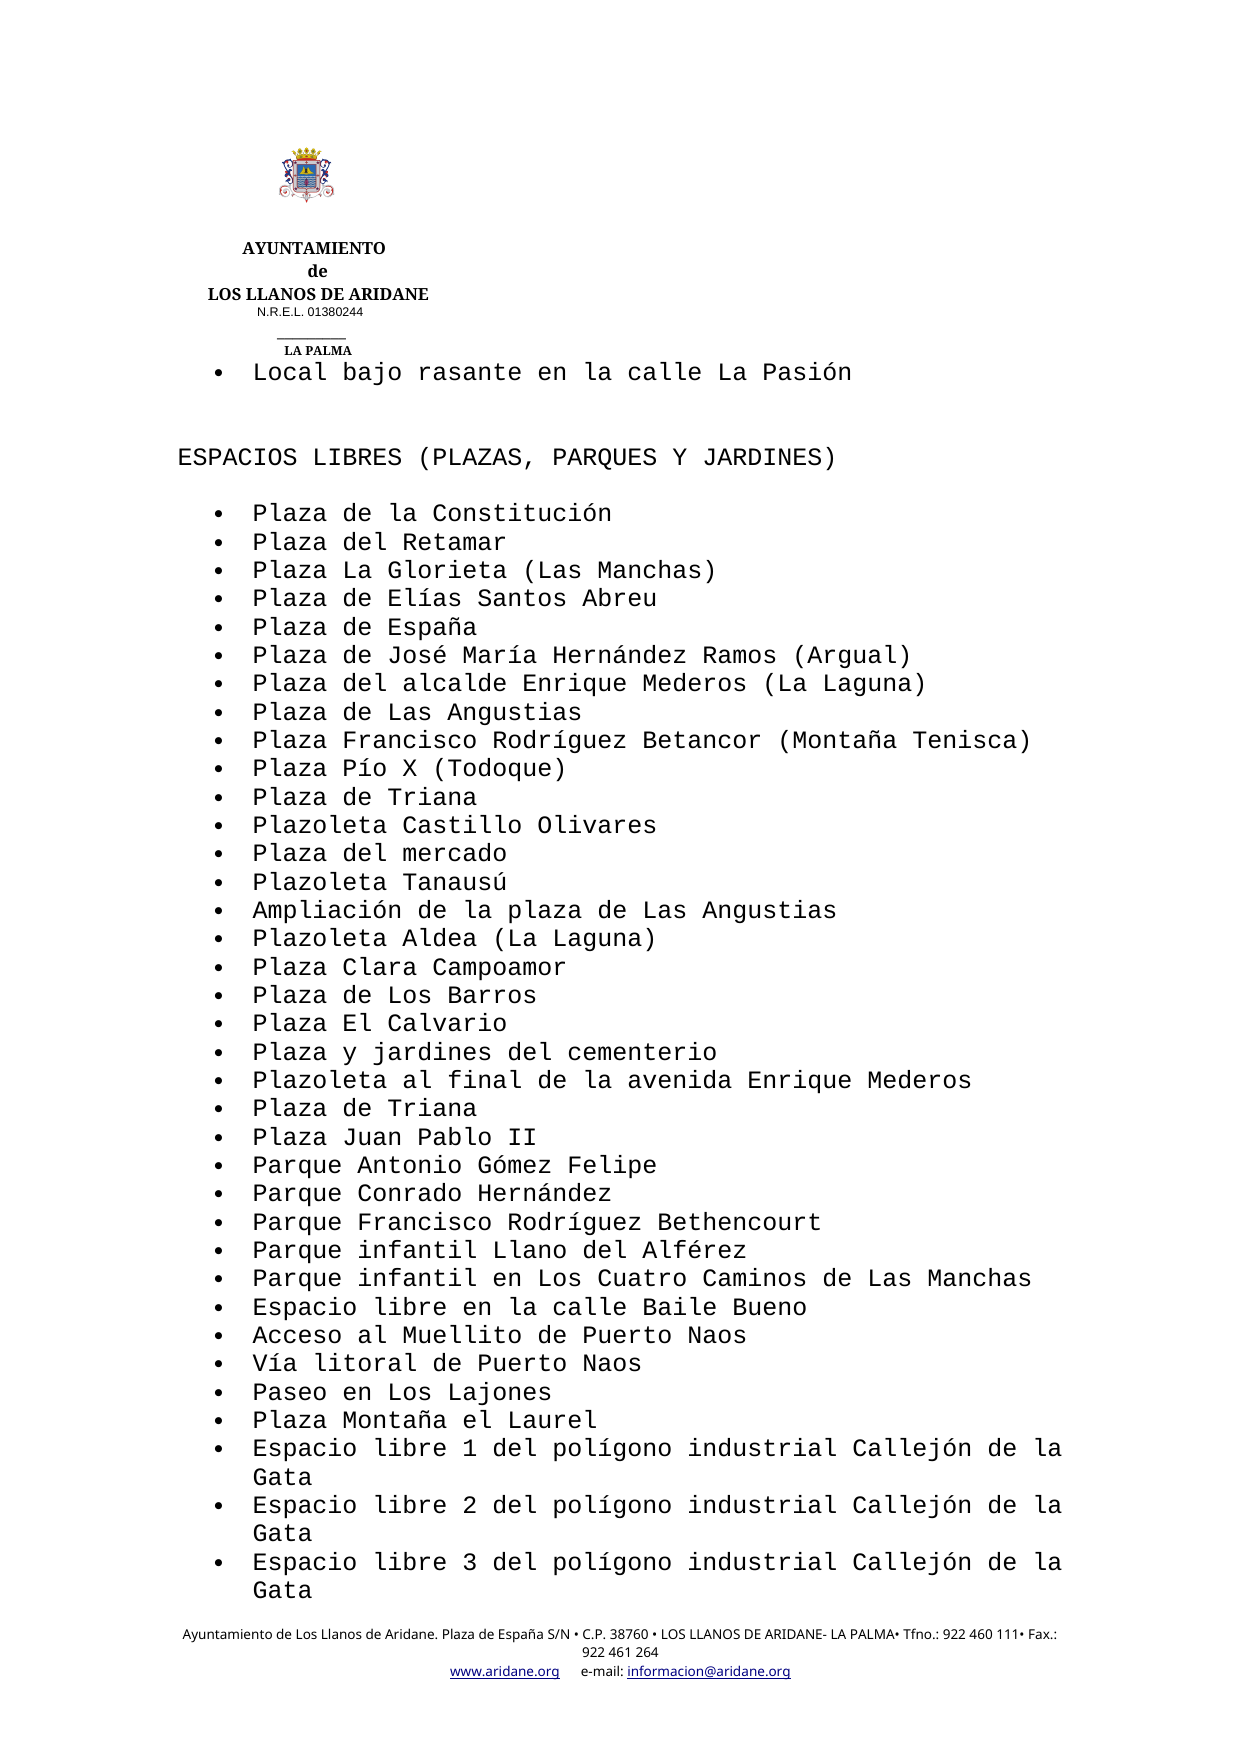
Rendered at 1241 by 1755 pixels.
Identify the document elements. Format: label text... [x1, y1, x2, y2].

list Plaza El Calvario [215, 1011, 1063, 1039]
list Plaza Francisco Rodríguez Betancor (Montaña Tenisca) [215, 727, 1063, 756]
list Espacio libre en la calle Baile Bueno [215, 1294, 1063, 1322]
list Plazoleta Aldea (La Laguna) [215, 926, 1063, 954]
list Plaza de España [215, 614, 1063, 642]
list Acceso al Muellito de Puerto Naos [215, 1322, 1063, 1351]
list Paseo en Los Lajones [215, 1379, 1063, 1407]
list Parque infantil Llano del Alférez [215, 1237, 1063, 1266]
list Parque Conrado Hernández [215, 1181, 1063, 1209]
list Plaza del alcalde Enrique Mederos (La Laguna) [215, 671, 1063, 699]
list Espacio libre 1 del polígono industrial Callejón de la Gata [215, 1436, 1063, 1492]
list Plaza Clara Campoamor [215, 954, 1063, 982]
list Plazoleta Tanausú [215, 869, 1063, 897]
list Plazoleta Castillo Olivares [215, 812, 1063, 841]
list Vía litoral de Puerto Naos [215, 1351, 1063, 1379]
list Plaza de Las Angustias [215, 699, 1063, 727]
list Plaza de la Constitución [215, 501, 1063, 529]
list Plaza Pío X (Todoque) [215, 756, 1063, 784]
list Plaza y jardines del cementerio [215, 1039, 1063, 1067]
list Parque Antonio Gómez Felipe [215, 1152, 1063, 1181]
list Plazoleta al final de la avenida Enrique Mederos [215, 1067, 1063, 1096]
text ESPACIOS LIBRES (PLAZAS, PARQUES Y JARDINES) [177, 444, 1063, 472]
list Local bajo rasante en la calle La Pasión [215, 359, 1063, 387]
list Plaza del Retamar [215, 529, 1063, 557]
list Ampliación de la plaza de Las Angustias [215, 897, 1063, 926]
list Plaza de José María Hernández Ramos (Argual) [215, 642, 1063, 671]
list Plaza Montaña el Laurel [215, 1407, 1063, 1436]
list Plaza de Triana [215, 784, 1063, 812]
list Plaza La Glorieta (Las Manchas) [215, 557, 1063, 586]
list Parque Francisco Rodríguez Bethencourt [215, 1209, 1063, 1237]
list Espacio libre 3 del polígono industrial Callejón de la Gata [215, 1549, 1063, 1606]
list Espacio libre 2 del polígono industrial Callejón de la Gata [215, 1492, 1063, 1549]
list Plaza de Los Barros [215, 982, 1063, 1011]
list Plaza Juan Pablo II [215, 1124, 1063, 1152]
list Plaza del mercado [215, 841, 1063, 869]
list Plaza de Triana [215, 1096, 1063, 1124]
list Parque infantil en Los Cuatro Caminos de Las Manchas [215, 1266, 1063, 1294]
list Plaza de Elías Santos Abreu [215, 586, 1063, 614]
